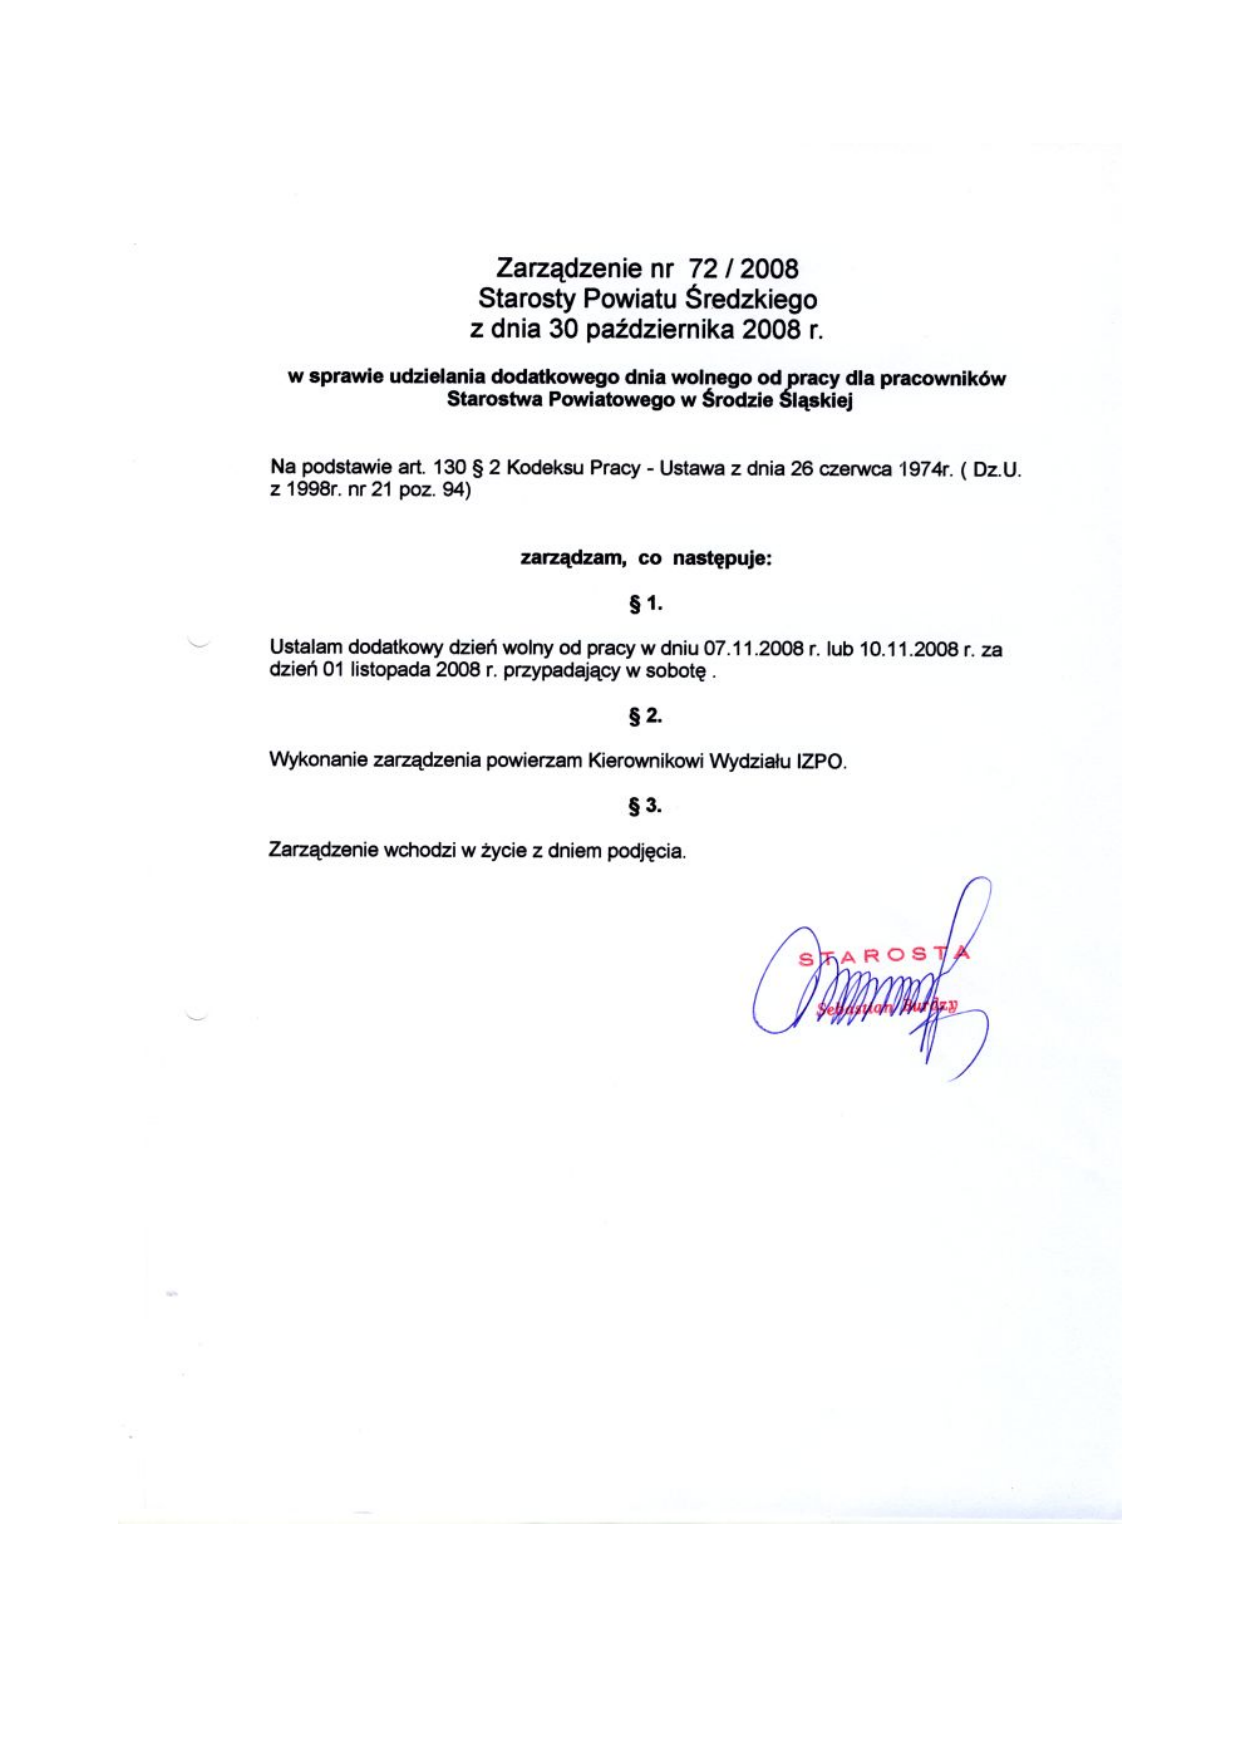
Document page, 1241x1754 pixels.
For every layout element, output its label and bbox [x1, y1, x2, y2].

picture [118, 143, 1122, 1524]
